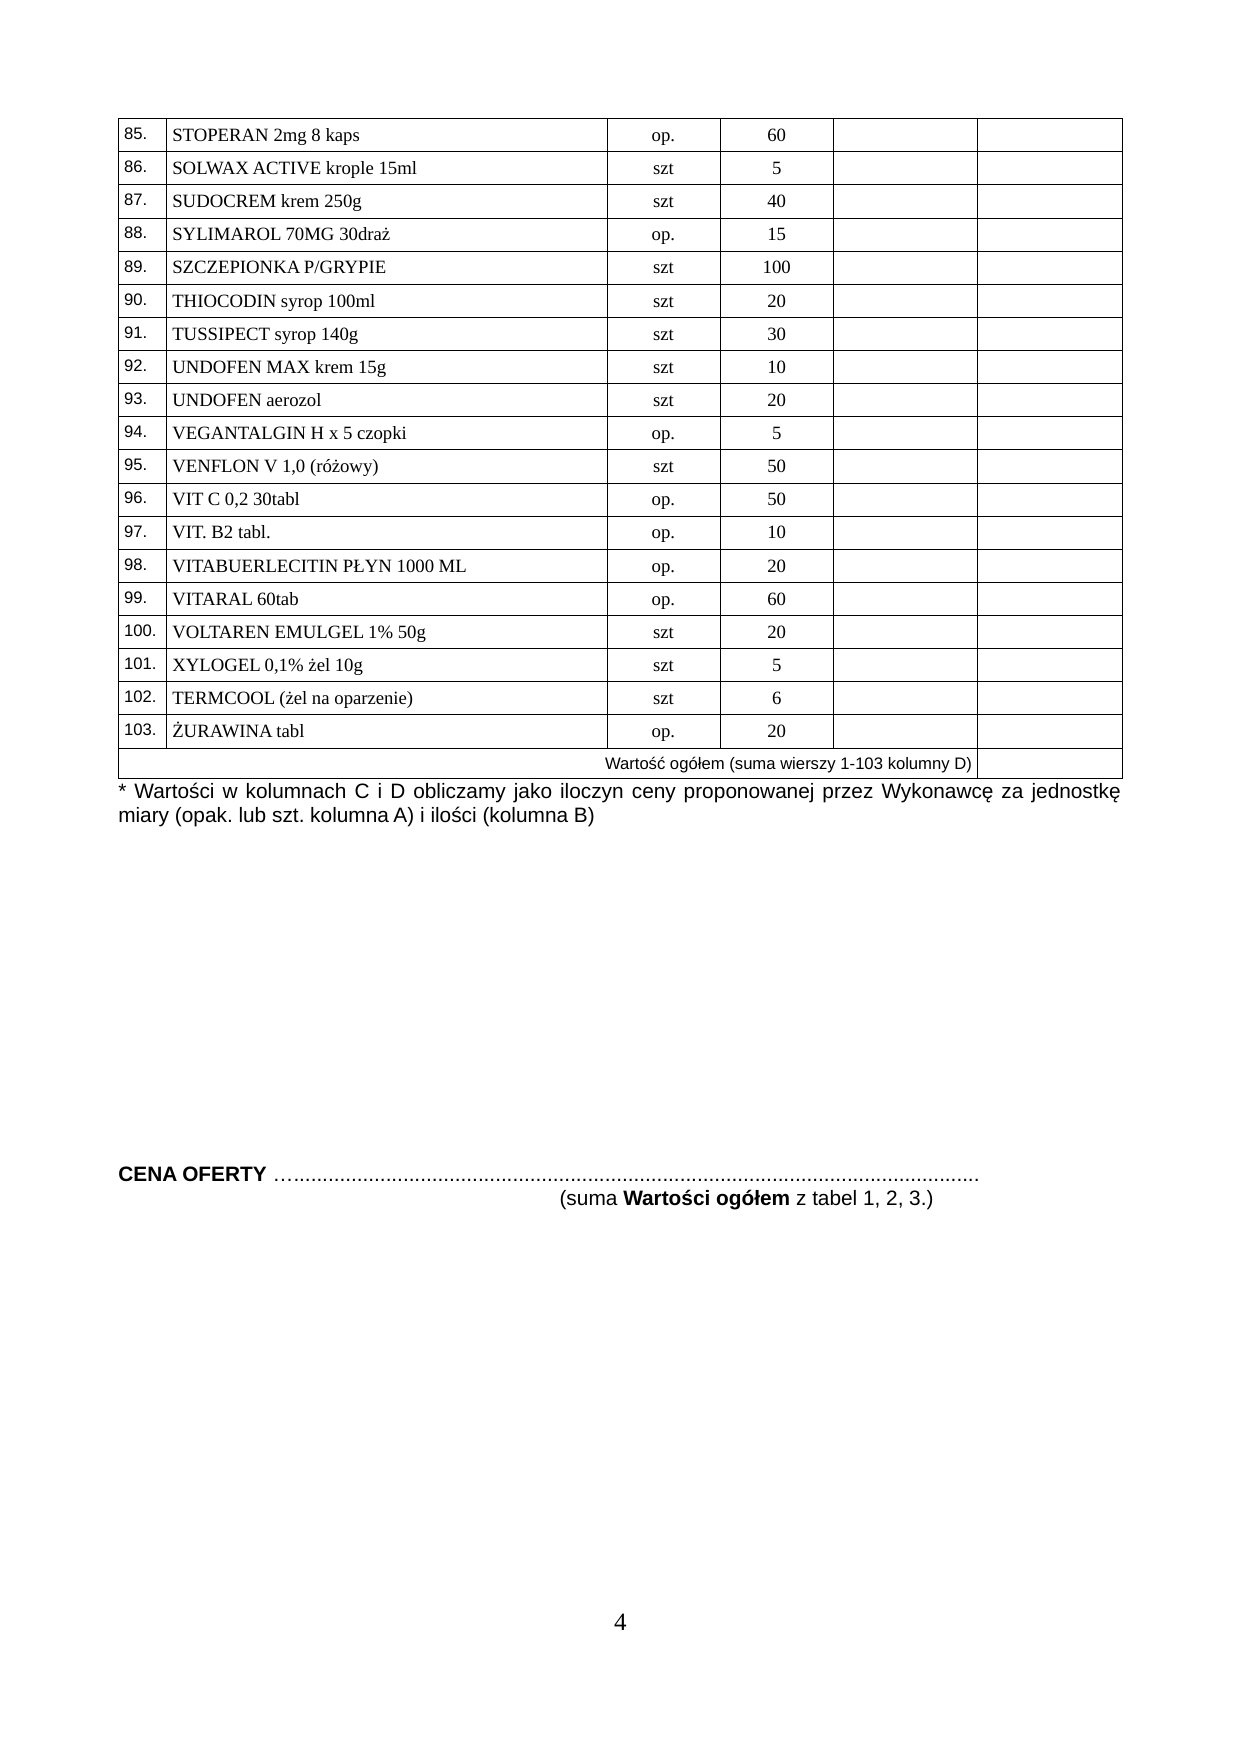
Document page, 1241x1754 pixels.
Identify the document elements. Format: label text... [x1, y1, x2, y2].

table_cell 30 [721, 318, 833, 350]
table_cell [119, 649, 166, 681]
table_cell [119, 682, 166, 714]
table_cell 60 [721, 119, 833, 151]
table_cell VOLTAREN EMULGEL 1% 50g [167, 616, 607, 648]
table_cell [834, 119, 977, 151]
table_cell [978, 649, 1122, 681]
table_cell [834, 185, 977, 217]
table_cell [978, 384, 1122, 416]
table_cell [978, 484, 1122, 516]
table_cell 50 [721, 450, 833, 482]
table_cell op. [608, 517, 720, 549]
table_cell [978, 185, 1122, 217]
table_cell XYLOGEL 0,1% żel 10g [167, 649, 607, 681]
table_cell [834, 550, 977, 582]
table_cell [978, 417, 1122, 449]
table_cell TERMCOOL (żel na oparzenie) [167, 682, 607, 714]
table_cell [978, 351, 1122, 383]
table_cell 10 [721, 351, 833, 383]
table_cell op. [608, 550, 720, 582]
table_cell [834, 484, 977, 516]
table_cell TUSSIPECT syrop 140g [167, 318, 607, 350]
table_cell [119, 715, 166, 747]
table_cell [834, 152, 977, 184]
table_cell [978, 252, 1122, 284]
table_cell 20 [721, 550, 833, 582]
table_cell 15 [721, 219, 833, 251]
table_cell [834, 682, 977, 714]
table_cell [119, 417, 166, 449]
table_cell [834, 616, 977, 648]
table_cell op. [608, 417, 720, 449]
table_cell [978, 318, 1122, 350]
table_header Wartość ogółem (suma wierszy 1-103 kolumny D) [119, 749, 977, 778]
table_cell SUDOCREM krem 250g [167, 185, 607, 217]
table_cell [978, 583, 1122, 615]
table_cell [119, 351, 166, 383]
table_cell 40 [721, 185, 833, 217]
table_cell [834, 715, 977, 747]
table_cell [119, 450, 166, 482]
table_cell 20 [721, 715, 833, 747]
table_cell [978, 152, 1122, 184]
table_cell [834, 285, 977, 317]
table_cell 5 [721, 649, 833, 681]
table_cell THIOCODIN syrop 100ml [167, 285, 607, 317]
table_cell [834, 384, 977, 416]
table_cell [119, 119, 166, 151]
table_cell [978, 285, 1122, 317]
table_cell [834, 219, 977, 251]
table_cell szt [608, 384, 720, 416]
table_cell [834, 583, 977, 615]
table_cell szt [608, 185, 720, 217]
table_cell [978, 219, 1122, 251]
table_cell VENFLON V 1,0 (różowy) [167, 450, 607, 482]
text CENA OFERTY …....................................................................................................................... [118, 1162, 1122, 1186]
table_cell ŻURAWINA tabl [167, 715, 607, 747]
table_cell [834, 252, 977, 284]
text * Wartości w kolumnach C i D obliczamy jako iloczyn ceny proponowanej przez Wykonawcę za jednostkę miary (opak. lub szt. kolumna A) i ilości (kolumna B) [118, 779, 1122, 826]
table_cell 20 [721, 285, 833, 317]
table_cell szt [608, 682, 720, 714]
table_cell szt [608, 649, 720, 681]
table_cell VITABUERLECITIN PŁYN 1000 ML [167, 550, 607, 582]
table_cell [834, 517, 977, 549]
table_cell 6 [721, 682, 833, 714]
table_cell [119, 252, 166, 284]
table_header [978, 749, 1122, 778]
table_cell [834, 450, 977, 482]
table_cell [834, 351, 977, 383]
table_cell [119, 484, 166, 516]
table_cell szt [608, 450, 720, 482]
table_cell UNDOFEN MAX krem 15g [167, 351, 607, 383]
table_cell szt [608, 318, 720, 350]
table_cell 50 [721, 484, 833, 516]
table_cell [978, 715, 1122, 747]
table_cell szt [608, 351, 720, 383]
table_cell op. [608, 715, 720, 747]
table_cell [978, 119, 1122, 151]
table_cell 10 [721, 517, 833, 549]
table_cell szt [608, 252, 720, 284]
table_cell VIT. B2 tabl. [167, 517, 607, 549]
table_cell SOLWAX ACTIVE krople 15ml [167, 152, 607, 184]
table_cell [834, 318, 977, 350]
table_cell VEGANTALGIN H x 5 czopki [167, 417, 607, 449]
table_cell [119, 185, 166, 217]
table_cell op. [608, 119, 720, 151]
table_cell VITARAL 60tab [167, 583, 607, 615]
table_cell [119, 219, 166, 251]
table_cell 100 [721, 252, 833, 284]
table_cell [834, 649, 977, 681]
table_cell op. [608, 219, 720, 251]
table_cell [119, 285, 166, 317]
table_cell [978, 682, 1122, 714]
table_cell [978, 450, 1122, 482]
table_cell 5 [721, 152, 833, 184]
table_cell op. [608, 583, 720, 615]
table_cell 20 [721, 384, 833, 416]
table_cell [978, 517, 1122, 549]
table_cell VIT C 0,2 30tabl [167, 484, 607, 516]
table_cell op. [608, 484, 720, 516]
table_cell 60 [721, 583, 833, 615]
table_cell [834, 417, 977, 449]
table_cell SYLIMAROL 70MG 30draż [167, 219, 607, 251]
table_cell [119, 583, 166, 615]
table_cell [119, 152, 166, 184]
table_cell STOPERAN 2mg 8 kaps [167, 119, 607, 151]
table_cell [119, 384, 166, 416]
table_cell [978, 616, 1122, 648]
table_cell szt [608, 152, 720, 184]
table_cell SZCZEPIONKA P/GRYPIE [167, 252, 607, 284]
table_cell UNDOFEN aerozol [167, 384, 607, 416]
table_cell [119, 318, 166, 350]
table_cell szt [608, 285, 720, 317]
table_cell [978, 550, 1122, 582]
table_cell 20 [721, 616, 833, 648]
table_cell [119, 517, 166, 549]
table_cell [119, 550, 166, 582]
table_cell 5 [721, 417, 833, 449]
table_cell [119, 616, 166, 648]
text (suma Wartości ogółem z tabel 1, 2, 3.) [118, 1186, 1122, 1210]
table_cell szt [608, 616, 720, 648]
